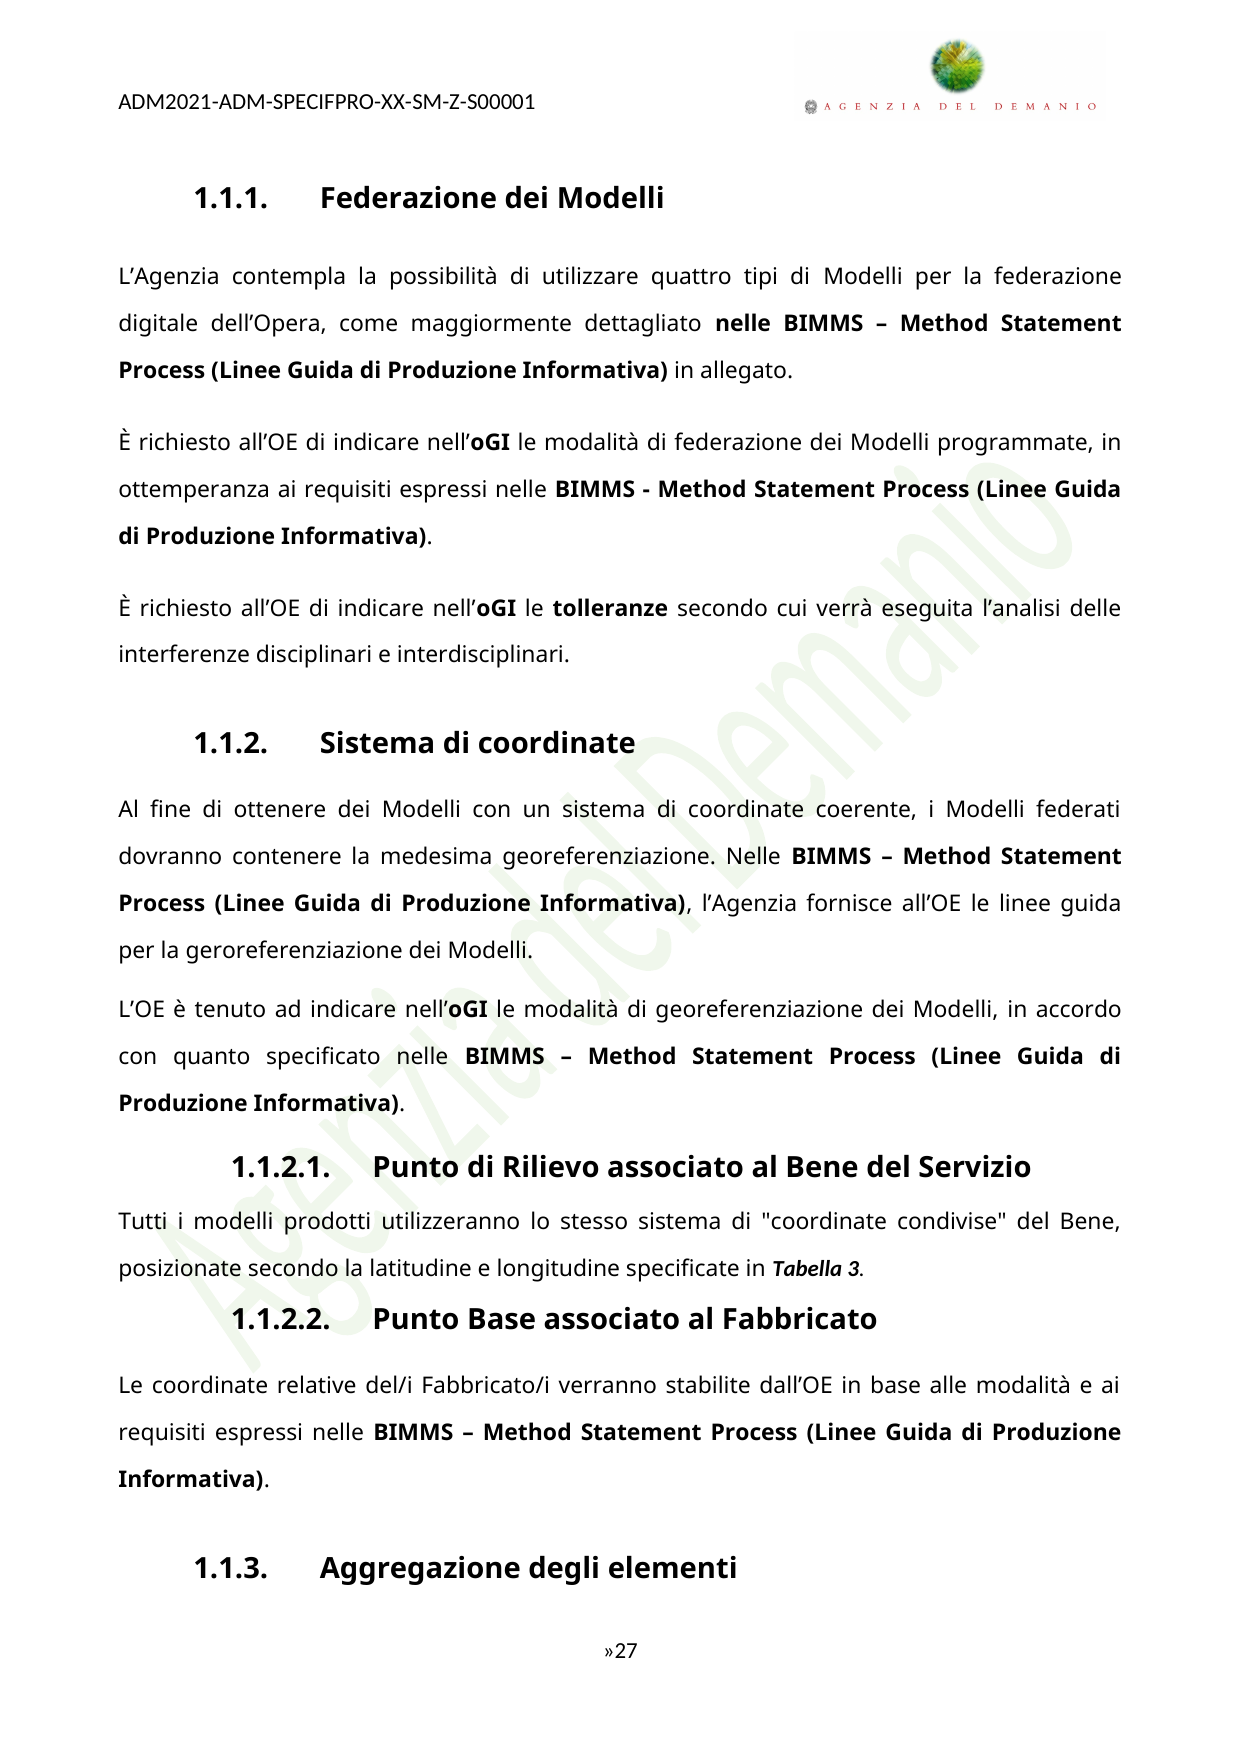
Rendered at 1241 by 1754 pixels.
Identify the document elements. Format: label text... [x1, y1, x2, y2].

list Punto di Rilievo associato al Bene del Servizio [442, 1147, 1122, 1186]
list Punto Base associato al Fabbricato [239, 1298, 1122, 1338]
text È richiesto all’OE di indicare nell’oGI le modalità di federazione dei Modelli programmate, in ottemperanza ai requisiti espressi nelle BIMMS - Method Statement Process (Linee Guida di Produzione Informativa). [118, 426, 1122, 551]
list Federazione dei Modelli [193, 177, 1122, 217]
list Punto di Rilievo associato al Bene del Servizio [359, 1147, 439, 1186]
list Punto di Rilievo associato al Bene del Servizio [231, 1147, 297, 1186]
text Tutti i modelli prodotti utilizzeranno lo stesso sistema di "coordinate condivise" del Bene, posizionate secondo la latitudine e longitudine specificate in Tabella 3. [118, 1205, 288, 1283]
list [732, 726, 771, 762]
list Aggregazione degli elementi [193, 1547, 1122, 1587]
list Punto di Rilievo associato al Bene del Servizio [306, 1147, 378, 1186]
text È richiesto all’OE di indicare nell’oGI le tolleranze secondo cui verrà eseguita l’analisi delle interferenze disciplinari e interdisciplinari. [118, 592, 898, 670]
text È richiesto all’OE di indicare nell’oGI le tolleranze secondo cui verrà eseguita l’analisi delle interferenze disciplinari e interdisciplinari. [881, 592, 1122, 670]
text Le coordinate relative del/i Fabbricato/i verranno stabilite dall’OE in base alle modalità e ai requisiti espressi nelle BIMMS – Method Statement Process (Linee Guida di Produzione Informativa). [118, 1369, 1122, 1494]
text Tutti i modelli prodotti utilizzeranno lo stesso sistema di "coordinate condivise" del Bene, posizionate secondo la latitudine e longitudine specificate in Tabella 3. [276, 1205, 1122, 1283]
list [808, 723, 1122, 762]
list Sistema di coordinate [193, 723, 727, 762]
text L’Agenzia contempla la possibilità di utilizzare quattro tipi di Modelli per la federazione digitale dell’Opera, come maggiormente dettagliato nelle BIMMS – Method Statement Process (Linee Guida di Produzione Informativa) in allegato. [118, 260, 1122, 385]
text L’OE è tenuto ad indicare nell’oGI le modalità di georeferenziazione dei Modelli, in accordo con quanto specificato nelle BIMMS – Method Statement Process (Linee Guida di Produzione Informativa). [118, 993, 1122, 1118]
text Al fine di ottenere dei Modelli con un sistema di coordinate coerente, i Modelli federati dovranno contenere la medesima georeferenziazione. Nelle BIMMS – Method Statement Process (Linee Guida di Produzione Informativa), l’Agenzia fornisce all’OE le linee guida per la geroreferenziazione dei Modelli. [118, 793, 1122, 965]
list [768, 723, 827, 762]
